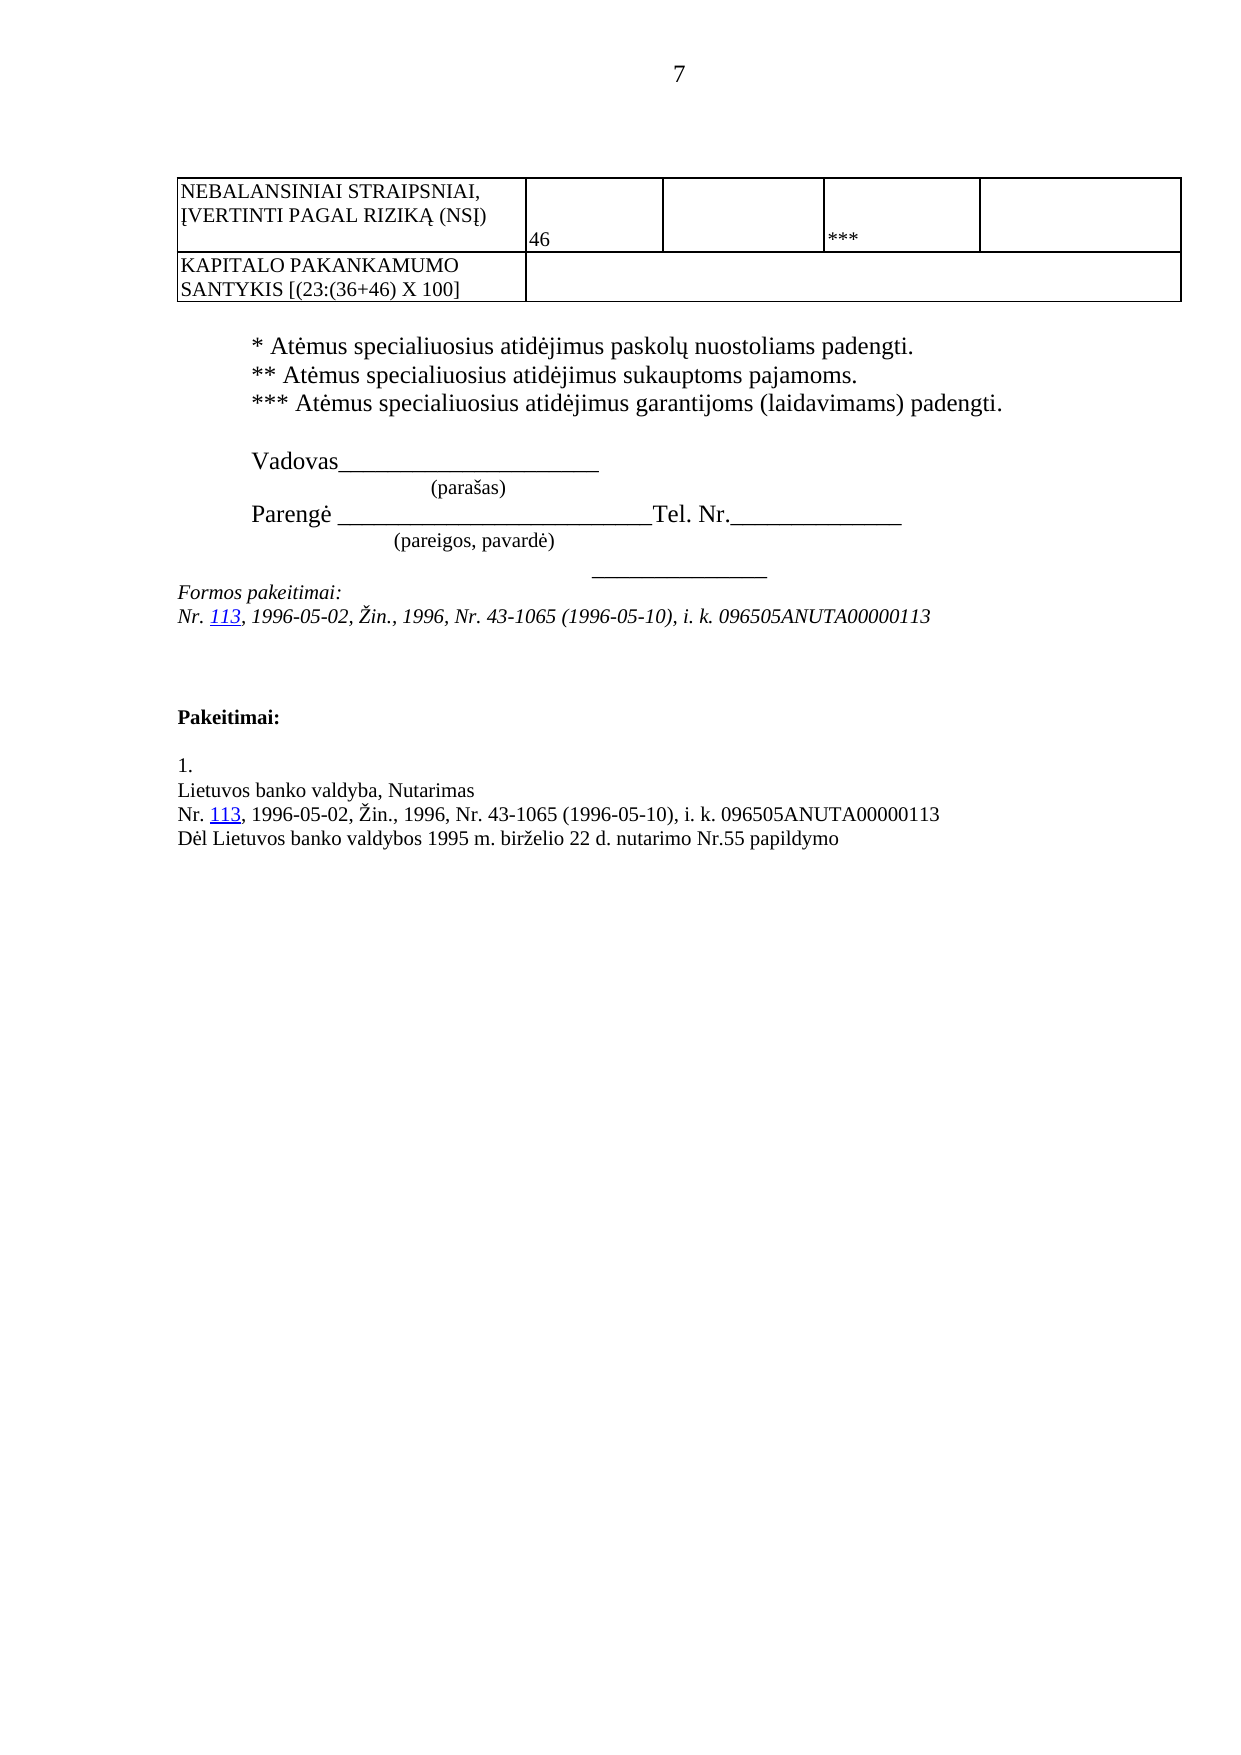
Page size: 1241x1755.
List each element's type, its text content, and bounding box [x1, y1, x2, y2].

text *** Atėmus specialiuosius atidėjimus garantijoms (laidavimams) padengti. [177, 388, 1181, 417]
text Formos pakeitimai: [177, 580, 1181, 604]
table_cell [981, 179, 1180, 251]
table_cell [664, 179, 823, 251]
text Dėl Lietuvos banko valdybos 1995 m. birželio 22 d. nutarimo Nr.55 papildymo [177, 826, 1181, 850]
text ______________ [177, 552, 1181, 580]
text Vadovas [177, 446, 1181, 475]
text Lietuvos banko valdyba, Nutarimas [177, 777, 1181, 802]
table_cell NEBALANSINIAI STRAIPSNIAI, ĮVERTINTI PAGAL RIZIKĄ (NSĮ) [178, 179, 525, 251]
text ** Atėmus specialiuosius atidėjimus sukauptoms pajamoms. [177, 360, 1181, 388]
table_cell 46 [527, 179, 662, 251]
text Pakeitimai: [177, 705, 1181, 729]
text (parašas) [177, 475, 1181, 499]
text (pareigos, pavardė) [177, 527, 1181, 552]
text 1. [177, 753, 1181, 777]
text Nr. 113, 1996-05-02, Žin., 1996, Nr. 43-1065 (1996-05-10), i. k. 096505ANUTA00000113 [177, 604, 1181, 628]
table_cell *** [825, 179, 979, 251]
table_cell KAPITALO PAKANKAMUMO SANTYKIS [(23:(36+46) X 100] [178, 253, 525, 301]
table_cell [527, 253, 1180, 301]
text Parengė Tel. Nr. [177, 499, 1181, 527]
text Nr. 113, 1996-05-02, Žin., 1996, Nr. 43-1065 (1996-05-10), i. k. 096505ANUTA00000113 [177, 802, 1181, 826]
text * Atėmus specialiuosius atidėjimus paskolų nuostoliams padengti. [177, 331, 1181, 360]
